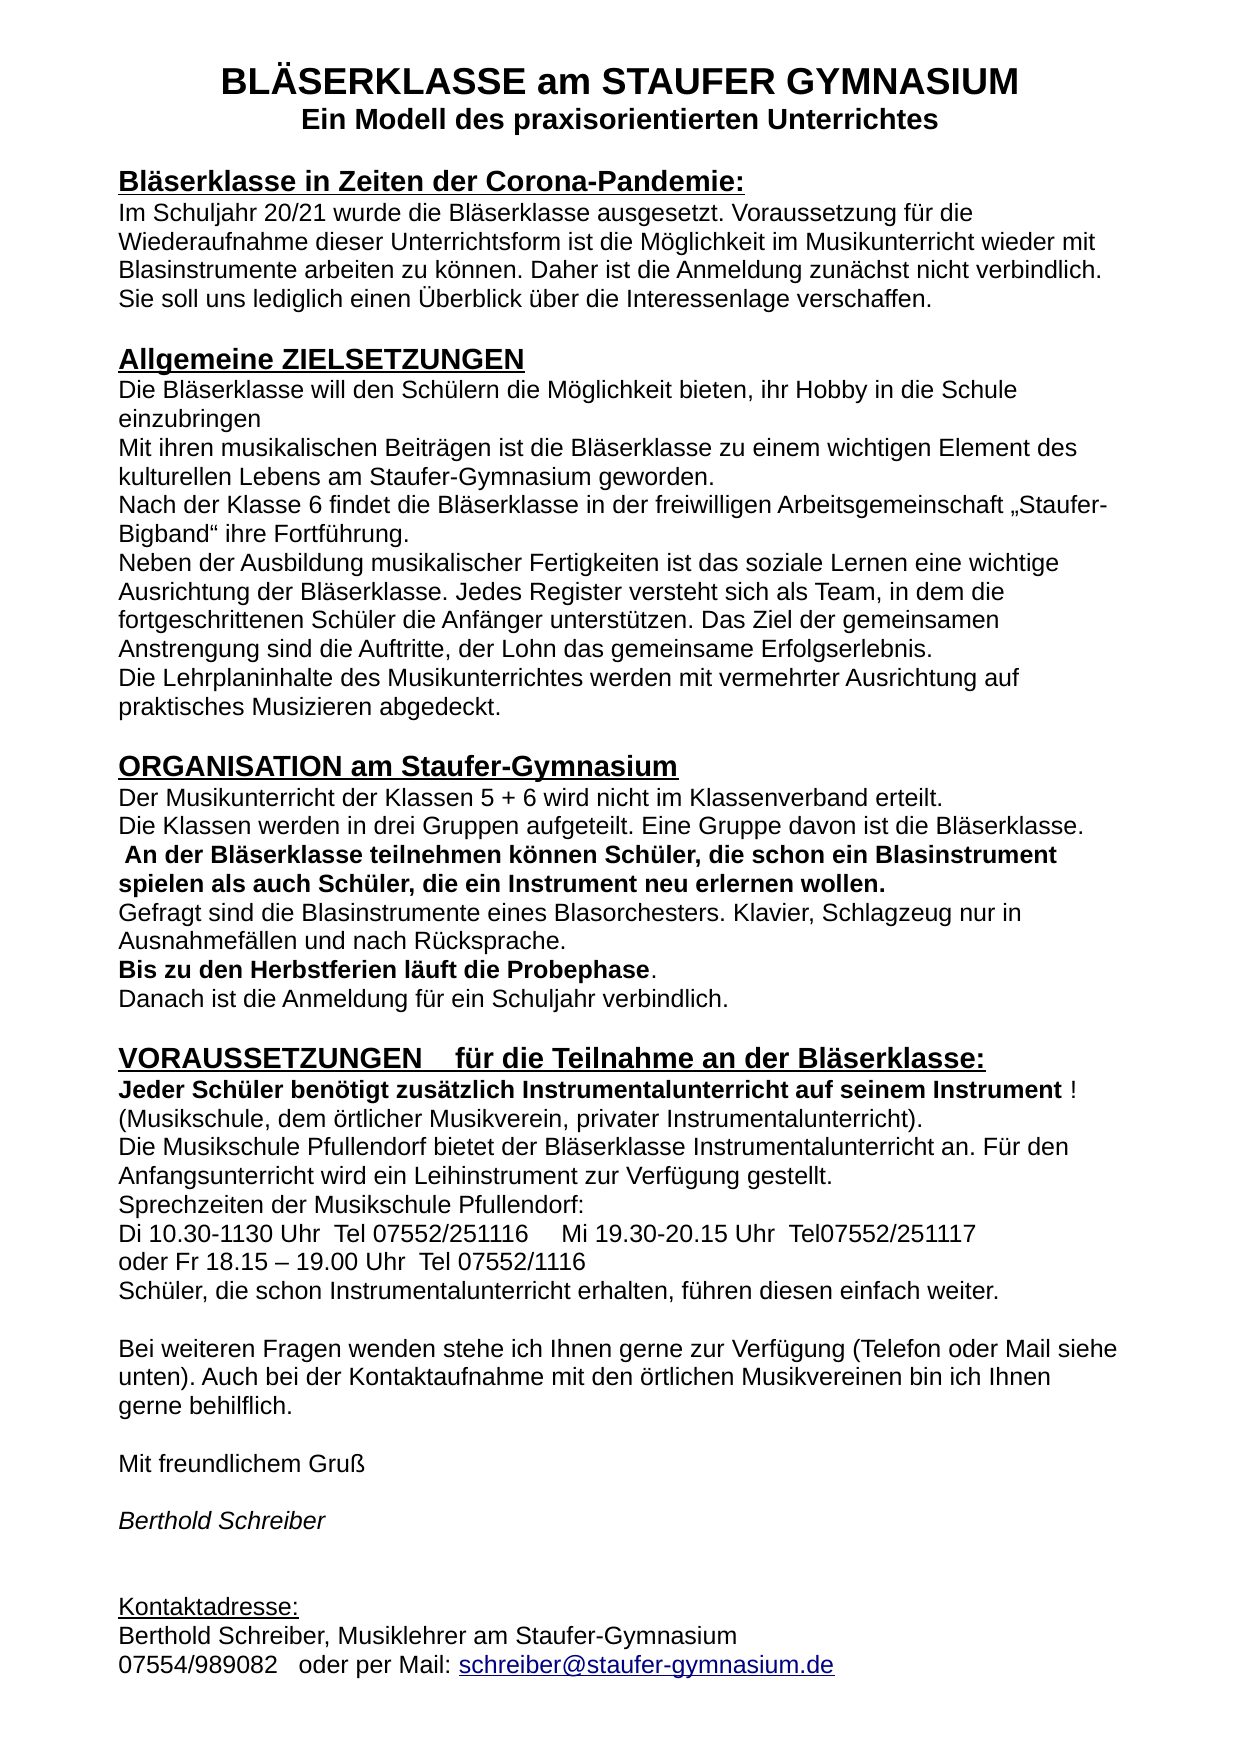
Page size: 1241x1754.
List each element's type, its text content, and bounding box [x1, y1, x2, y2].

text Sprechzeiten der Musikschule Pfullendorf: [118, 1190, 1122, 1219]
text Bläserklasse in Zeiten der Corona-Pandemie: [118, 164, 1122, 198]
text Die Klassen werden in drei Gruppen aufgeteilt. Eine Gruppe davon ist die Bläserklasse. [118, 811, 1122, 840]
text Im Schuljahr 20/21 wurde die Bläserklasse ausgesetzt. Voraussetzung für die Wiederaufnahme dieser Unterrichtsform ist die Möglichkeit im Musikunterricht wieder mit Blasinstrumente arbeiten zu können. Daher ist die Anmeldung zunächst nicht verbindlich. Sie soll uns lediglich einen Überblick über die Interessenlage verschaffen. [118, 198, 1122, 313]
text Jeder Schüler benötigt zusätzlich Instrumentalunterricht auf seinem Instrument !(Musikschule, dem örtlicher Musikverein, privater Instrumentalunterricht). [118, 1075, 1122, 1132]
text Die Musikschule Pfullendorf bietet der Bläserklasse Instrumentalunterricht an. Für den Anfangsunterricht wird ein Leihinstrument zur Verfügung gestellt. [118, 1132, 1122, 1190]
text Neben der Ausbildung musikalischer Fertigkeiten ist das soziale Lernen eine wichtige Ausrichtung der Bläserklasse. Jedes Register versteht sich als Team, in dem die fortgeschrittenen Schüler die Anfänger unterstützen. Das Ziel der gemeinsamen Anstrengung sind die Auftritte, der Lohn das gemeinsame Erfolgserlebnis. [118, 548, 1122, 663]
text Schüler, die schon Instrumentalunterricht erhalten, führen diesen einfach weiter. [118, 1276, 1122, 1305]
text 07554/989082 oder per Mail: schreiber@staufer-gymnasium.de [118, 1650, 1122, 1679]
text Die Lehrplaninhalte des Musikunterrichtes werden mit vermehrter Ausrichtung auf praktisches Musizieren abgedeckt. [118, 663, 1122, 720]
text Allgemeine ZIELSETZUNGEN [118, 342, 1122, 375]
text Mit ihren musikalischen Beiträgen ist die Bläserklasse zu einem wichtigen Element des kulturellen Lebens am Staufer-Gymnasium geworden. [118, 433, 1122, 490]
text Gefragt sind die Blasinstrumente eines Blasorchesters. Klavier, Schlagzeug nur in Ausnahmefällen und nach Rücksprache. [118, 898, 1122, 955]
text Nach der Klasse 6 findet die Bläserklasse in der freiwilligen Arbeitsgemeinschaft „Staufer-Bigband“ ihre Fortführung. [118, 490, 1122, 548]
text Bei weiteren Fragen wenden stehe ich Ihnen gerne zur Verfügung (Telefon oder Mail siehe unten). Auch bei der Kontaktaufnahme mit den örtlichen Musikvereinen bin ich Ihnen gerne behilflich. [118, 1334, 1122, 1420]
text Berthold Schreiber, Musiklehrer am Staufer-Gymnasium [118, 1621, 1122, 1650]
text BLÄSERKLASSE am STAUFER GYMNASIUM [118, 59, 1122, 102]
text Die Bläserklasse will den Schülern die Möglichkeit bieten, ihr Hobby in die Schule einzubringen [118, 375, 1122, 433]
text Ein Modell des praxisorientierten Unterrichtes [118, 102, 1122, 136]
text Kontaktadresse: [118, 1592, 1122, 1621]
text ORGANISATION am Staufer-Gymnasium [118, 749, 1122, 783]
text Mit freundlichem Gruß [118, 1449, 1122, 1477]
text oder Fr 18.15 – 19.00 Uhr Tel 07552/1116 [118, 1247, 1122, 1276]
text Bis zu den Herbstferien läuft die Probephase. [118, 955, 1122, 984]
text An der Bläserklasse teilnehmen können Schüler, die schon ein Blasinstrument spielen als auch Schüler, die ein Instrument neu erlernen wollen. [118, 840, 1122, 898]
text Berthold Schreiber [118, 1506, 1122, 1535]
text VORAUSSETZUNGEN für die Teilnahme an der Bläserklasse: [118, 1041, 1122, 1075]
text Di 10.30-1130 Uhr Tel 07552/251116 Mi 19.30-20.15 Uhr Tel07552/251117 [118, 1219, 1122, 1247]
text Danach ist die Anmeldung für ein Schuljahr verbindlich. [118, 984, 1122, 1013]
text Der Musikunterricht der Klassen 5 + 6 wird nicht im Klassenverband erteilt. [118, 783, 1122, 811]
